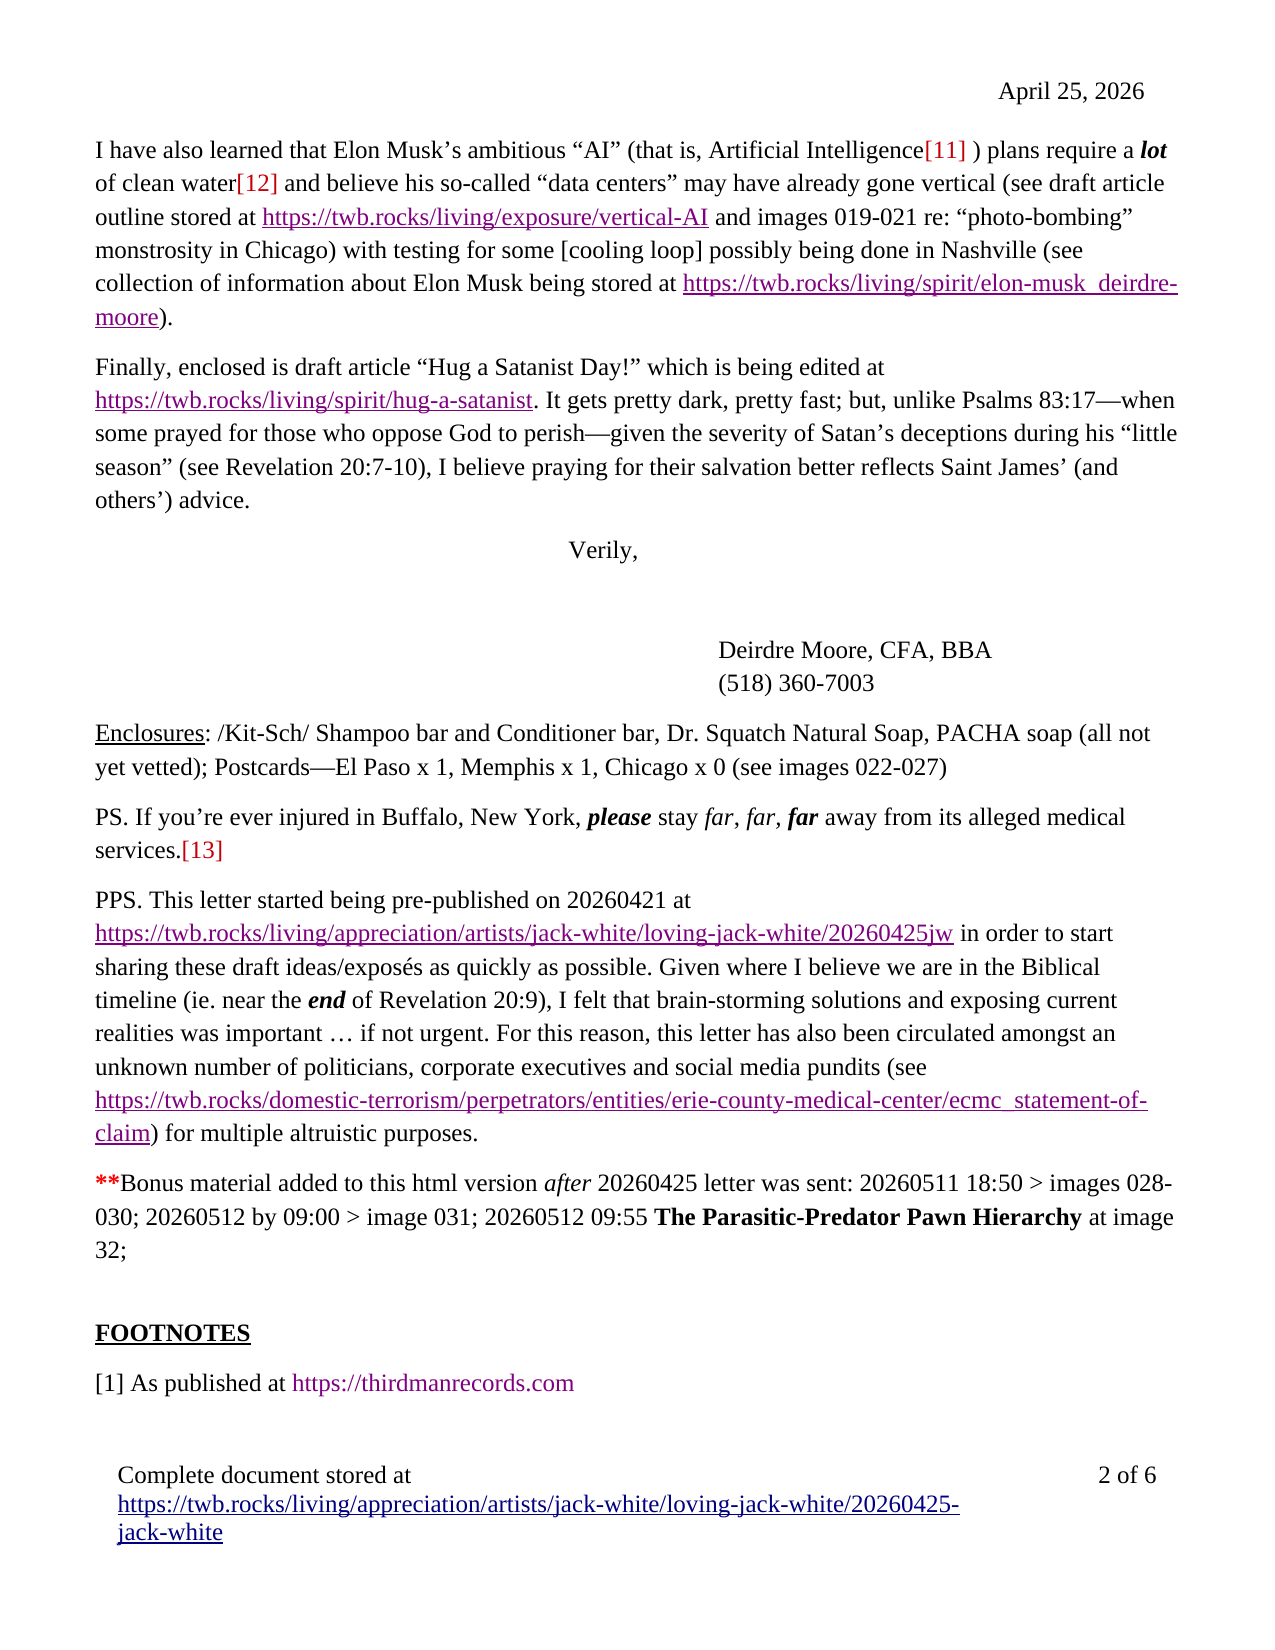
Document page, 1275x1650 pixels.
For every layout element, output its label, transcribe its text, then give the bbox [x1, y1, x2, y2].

text Verily, [568, 535, 1180, 564]
text FOOTNOTES [95, 1318, 1180, 1347]
text Deirdre Moore, CFA, BBA (518) 360-7003 [718, 635, 1180, 697]
text **Bonus material added to this html version after 20260425 letter was sent: 20260511 18:50 > images 028-030; 20260512 by 09:00 > image 031; 20260512 09:55 The Parasitic-Predator Pawn Hierarchy at image 32; [95, 1168, 1180, 1264]
text I have also learned that Elon Musk’s ambitious “AI” (that is, Artificial Intelligence[11] ) plans require a lot of clean water[12] and believe his so-called “data centers” may have already gone vertical (see draft article outline stored at https://twb.rocks/living/exposure/vertical-AI and images 019-021 re: “photo-bombing” monstrosity in Chicago) with testing for some [cooling loop] possibly being done in Nashville (see collection of information about Elon Musk being stored at https://twb.rocks/living/spirit/elon-musk_deirdre-moore). [95, 135, 1180, 330]
text [1] As published at https://thirdmanrecords.com [95, 1368, 1180, 1397]
text Enclosures: /Kit-Sch/ Shampoo bar and Conditioner bar, Dr. Squatch Natural Soap, PACHA soap (all not yet vetted); Postcards―El Paso x 1, Memphis x 1, Chicago x 0 (see images 022-027) [95, 718, 1180, 780]
text PPS. This letter started being pre-published on 20260421 at https://twb.rocks/living/appreciation/artists/jack-white/loving-jack-white/20260425jw in order to start sharing these draft ideas/exposés as quickly as possible. Given where I believe we are in the Biblical timeline (ie. near the end of Revelation 20:9), I felt that brain-storming solutions and exposing current realities was important … if not urgent. For this reason, this letter has also been circulated amongst an unknown number of politicians, corporate executives and social media pundits (see https://twb.rocks/domestic-terrorism/perpetrators/entities/erie-county-medical-center/ecmc_statement-of-claim) for multiple altruistic purposes. [95, 885, 1180, 1147]
text Finally, enclosed is draft article “Hug a Satanist Day!” which is being edited at https://twb.rocks/living/spirit/hug-a-satanist. It gets pretty dark, pretty fast; but, unlike Psalms 83:17―when some prayed for those who oppose God to perish―given the severity of Satan’s deceptions during his “little season” (see Revelation 20:7-10), I believe praying for their salvation better reflects Saint James’ (and others’) advice. [95, 352, 1180, 514]
text PS. If you’re ever injured in Buffalo, New York, please stay far, far, far away from its alleged medical services.[13] [95, 802, 1180, 864]
